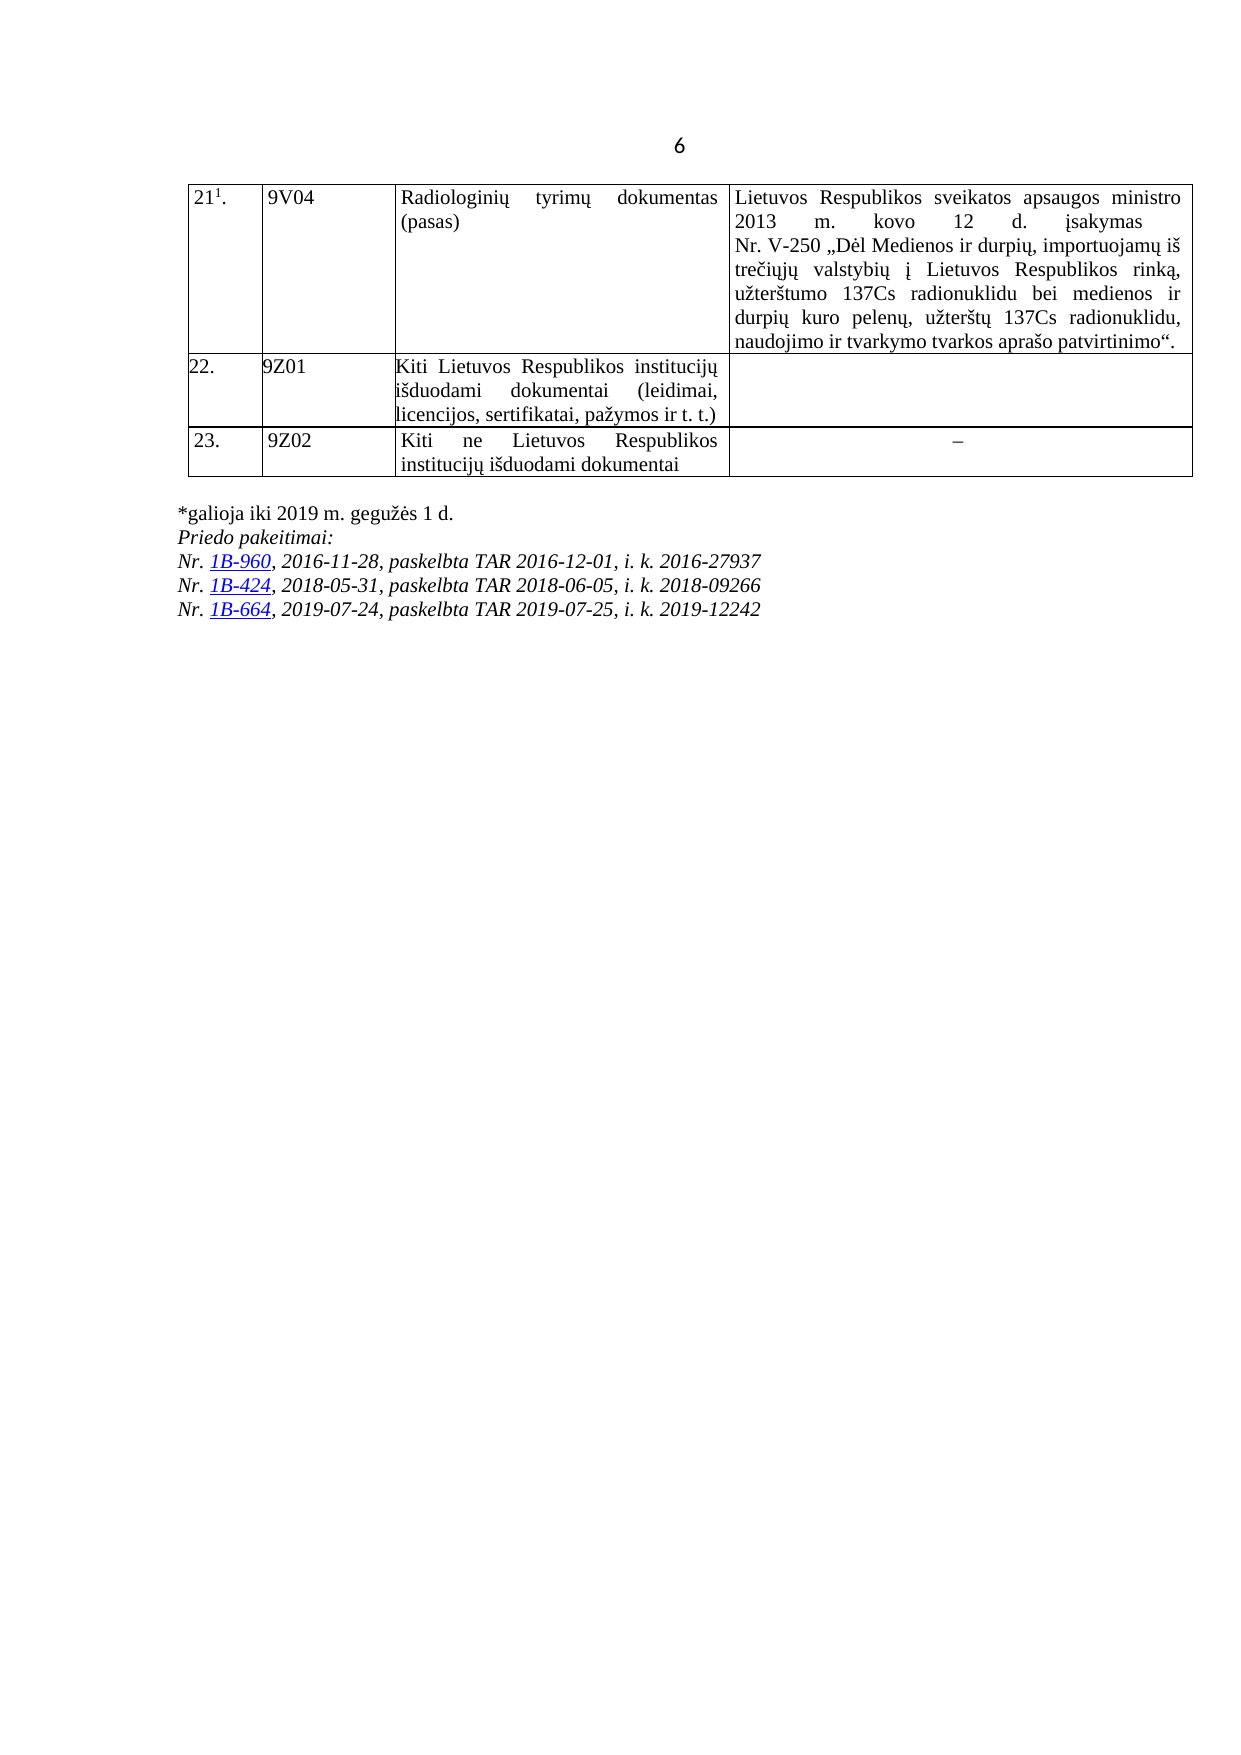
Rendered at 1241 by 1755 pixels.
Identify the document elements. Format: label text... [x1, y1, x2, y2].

table_cell [730, 354, 1192, 426]
table_cell – [730, 428, 1192, 476]
table_cell Kiti Lietuvos Respublikos institucijų išduodami dokumentai (leidimai, licencijos, sertifikatai, pažymos ir t. t.) [396, 354, 729, 426]
text Nr. 1B-424, 2018-05-31, paskelbta TAR 2018-06-05, i. k. 2018-09266 [177, 573, 1181, 597]
table_cell 22. [189, 354, 262, 426]
table_cell 23. [189, 428, 262, 476]
table_cell Lietuvos Respublikos sveikatos apsaugos ministro 2013 m. kovo 12 d. įsakymas Nr. V-250 „Dėl Medienos ir durpių, importuojamų iš trečiųjų valstybių į Lietuvos Respublikos rinką, užterštumo 137Cs radionuklidu bei medienos ir durpių kuro pelenų, užterštų 137Cs radionuklidu, naudojimo ir tvarkymo tvarkos aprašo patvirtinimo“. [730, 185, 1192, 353]
table_cell Kiti ne Lietuvos Respublikos institucijų išduodami dokumentai [396, 428, 729, 476]
text Nr. 1B-664, 2019-07-24, paskelbta TAR 2019-07-25, i. k. 2019-12242 [177, 597, 1181, 621]
text Priedo pakeitimai: [177, 525, 1181, 549]
table_cell 211. [189, 185, 262, 353]
text Nr. 1B-960, 2016-11-28, paskelbta TAR 2016-12-01, i. k. 2016-27937 [177, 549, 1181, 573]
table_cell 9Z01 [263, 354, 395, 426]
table_cell 9Z02 [263, 428, 395, 476]
table_cell Radiologinių tyrimų dokumentas (pasas) [396, 185, 729, 353]
text *galioja iki 2019 m. gegužės 1 d. [177, 501, 1181, 525]
table_cell 9V04 [263, 185, 395, 353]
